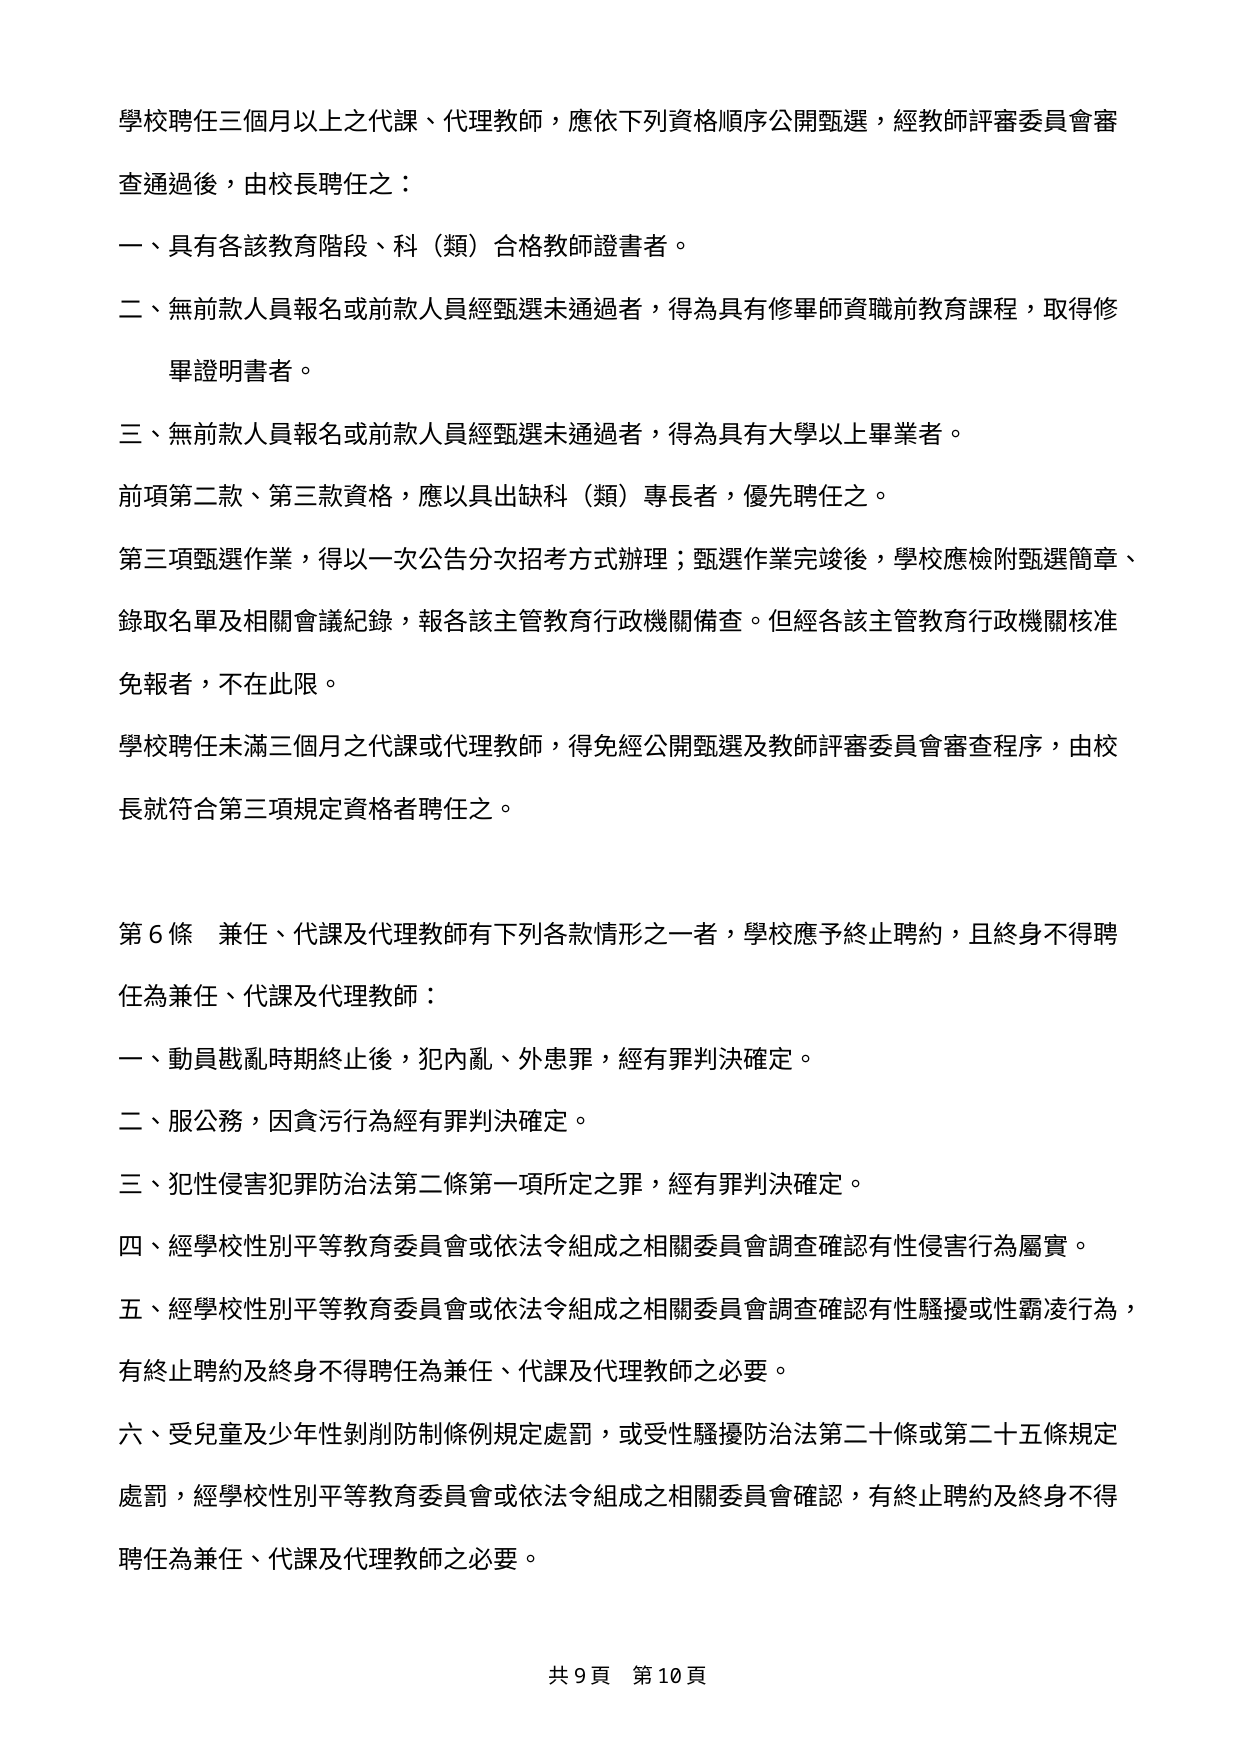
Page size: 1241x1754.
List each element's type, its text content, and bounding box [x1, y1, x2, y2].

text 三、無前款人員報名或前款人員經甄選未通過者，得為具有大學以上畢業者。 [118, 391, 1137, 453]
text 四、經學校性別平等教育委員會或依法令組成之相關委員會調查確認有性侵害行為屬實。 [118, 1203, 1137, 1266]
text 一、具有各該教育階段、科（類）合格教師證書者。 [118, 203, 1137, 266]
text 學校聘任未滿三個月之代課或代理教師，得免經公開甄選及教師評審委員會審查程序，由校長就符合第三項規定資格者聘任之。 [118, 703, 1137, 828]
text 第三項甄選作業，得以一次公告分次招考方式辦理；甄選作業完竣後，學校應檢附甄選簡章、錄取名單及相關會議紀錄，報各該主管教育行政機關備查。但經各該主管教育行政機關核准免報者，不在此限。 [118, 516, 1137, 703]
text 一、動員戡亂時期終止後，犯內亂、外患罪，經有罪判決確定。 [118, 1016, 1137, 1078]
text 三、犯性侵害犯罪防治法第二條第一項所定之罪，經有罪判決確定。 [118, 1141, 1137, 1203]
text 第6條 兼任、代課及代理教師有下列各款情形之一者，學校應予終止聘約，且終身不得聘任為兼任、代課及代理教師： [118, 891, 1137, 1016]
text 六、受兒童及少年性剝削防制條例規定處罰，或受性騷擾防治法第二十條或第二十五條規定處罰，經學校性別平等教育委員會或依法令組成之相關委員會確認，有終止聘約及終身不得聘任為兼任、代課及代理教師之必要。 [118, 1391, 1137, 1578]
text 五、經學校性別平等教育委員會或依法令組成之相關委員會調查確認有性騷擾或性霸凌行為，有終止聘約及終身不得聘任為兼任、代課及代理教師之必要。 [118, 1266, 1137, 1391]
text 學校聘任三個月以上之代課、代理教師，應依下列資格順序公開甄選，經教師評審委員會審查通過後，由校長聘任之： [118, 78, 1137, 203]
text 二、無前款人員報名或前款人員經甄選未通過者，得為具有修畢師資職前教育課程，取得修畢證明書者。 [118, 266, 1137, 391]
text 前項第二款、第三款資格，應以具出缺科（類）專長者，優先聘任之。 [118, 453, 1137, 516]
text 二、服公務，因貪污行為經有罪判決確定。 [118, 1078, 1137, 1141]
